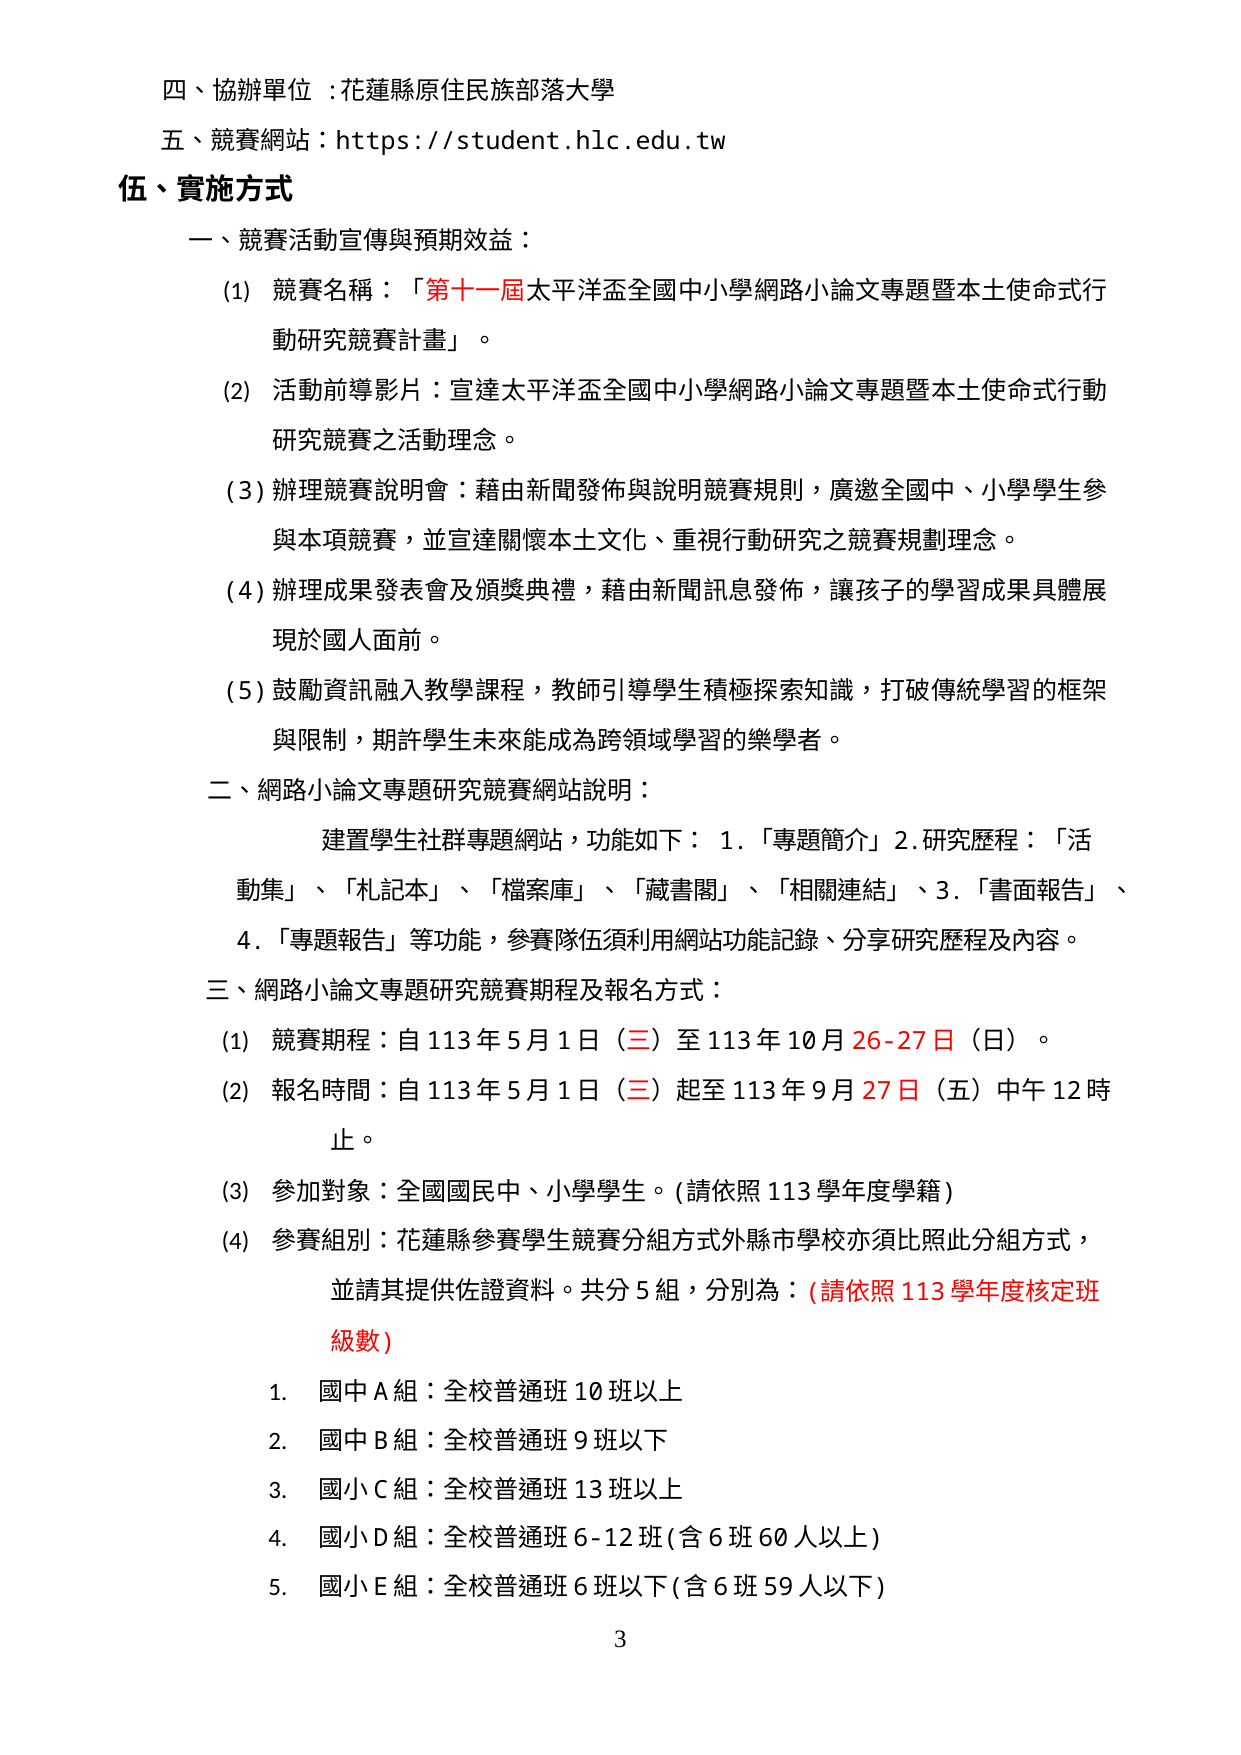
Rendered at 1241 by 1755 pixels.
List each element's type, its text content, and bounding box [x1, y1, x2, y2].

list 國中A組：全校普通班10班以上 [268, 1372, 1110, 1408]
text 二、網路小論文專題研究競賽網站說明： [131, 759, 1110, 809]
list 鼓勵資訊融入教學課程，教師引導學生積極探索知識，打破傳統學習的框架與限制，期許學生未來能成為跨領域學習的樂學者。 [223, 659, 1110, 759]
list 國小D組：全校普通班6-12班(含6班60人以上) [268, 1518, 1110, 1554]
list 參加對象：全國國民中、小學學生。(請依照113學年度學籍) [221, 1159, 1110, 1209]
list 競賽名稱：「第十一屆太平洋盃全國中小學網路小論文專題暨本土使命式行動研究競賽計畫」。 [223, 259, 1110, 359]
list 競賽期程：自113年5月1日（三）至113年10月26-27日（日）。 [221, 1009, 1110, 1059]
text 四、協辦單位 :花蓮縣原住民族部落大學 [131, 59, 1110, 109]
list 國小E組：全校普通班6班以下(含6班59人以下) [268, 1567, 1110, 1603]
text 一、競賽活動宣傳與預期效益： [129, 209, 1110, 259]
list 活動前導影片：宣達太平洋盃全國中小學網路小論文專題暨本土使命式行動研究競賽之活動理念。 [223, 359, 1110, 459]
text 伍、實施方式 [118, 159, 1110, 209]
text 五、競賽網站：https://student.hlc.edu.tw [129, 109, 1110, 159]
list 辦理成果發表會及頒獎典禮，藉由新聞訊息發佈，讓孩子的學習成果具體展現於國人面前。 [223, 559, 1110, 659]
text 建置學生社群專題網站，功能如下： 1.「專題簡介」2.研究歷程：「活動集」、「札記本」、「檔案庫」、「藏書閣」、「相關連結」、3.「書面報告」、4.「專題報告」等功能，參賽隊伍須利用網站功能記錄、分享研究歷程及內容。 [236, 809, 1110, 959]
text 三、網路小論文專題研究競賽期程及報名方式： [162, 959, 1110, 1009]
list 國小C組：全校普通班13班以上 [268, 1469, 1110, 1505]
list 參賽組別：花蓮縣參賽學生競賽分組方式外縣市學校亦須比照此分組方式，並請其提供佐證資料。共分5組，分別為：(請依照113學年度核定班級數) [221, 1209, 1110, 1359]
list 辦理競賽說明會：藉由新聞發佈與說明競賽規則，廣邀全國中、小學學生參與本項競賽，並宣達關懷本土文化、重視行動研究之競賽規劃理念。 [223, 459, 1110, 559]
list 國中B組：全校普通班9班以下 [268, 1420, 1110, 1457]
list 報名時間：自113年5月1日（三）起至113年9月27日（五）中午12時止。 [221, 1059, 1122, 1159]
